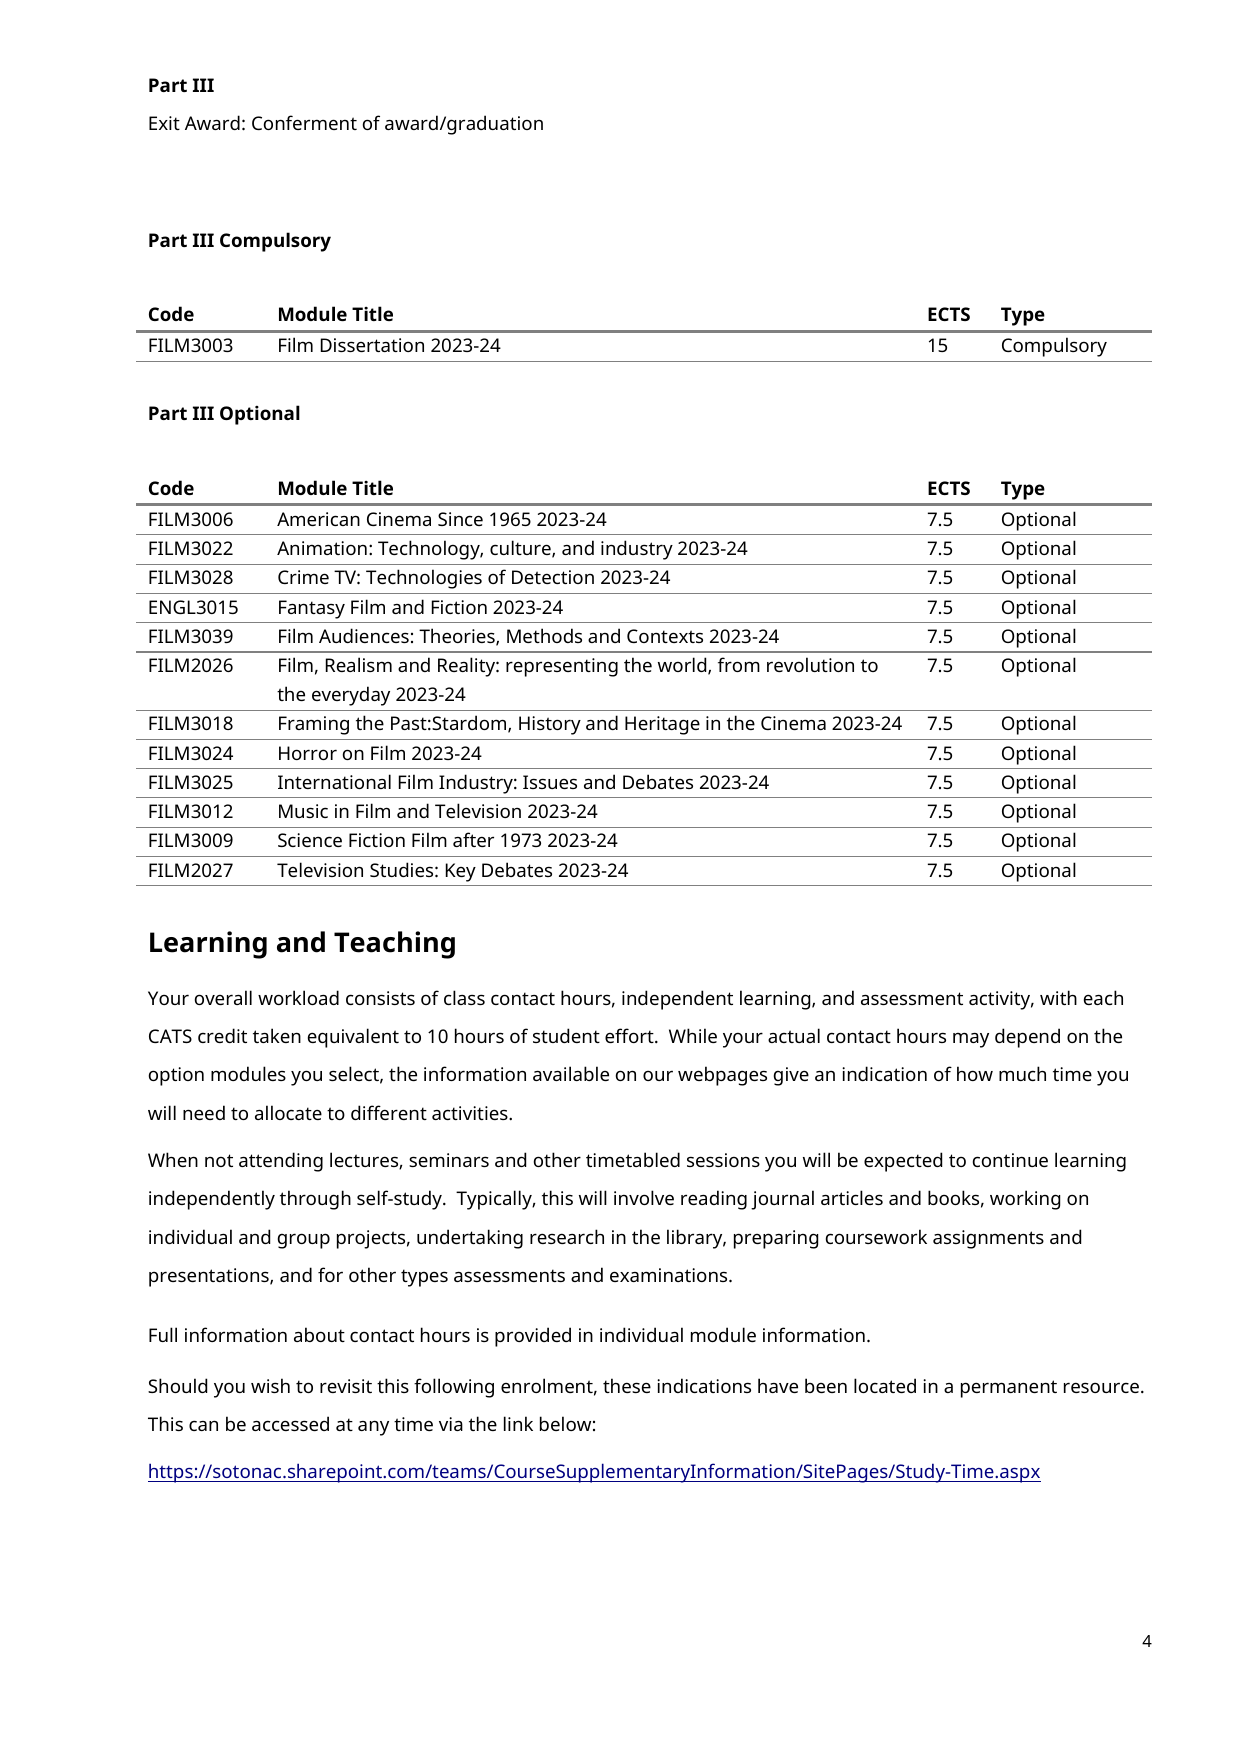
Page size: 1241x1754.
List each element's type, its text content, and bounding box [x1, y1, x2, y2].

table_cell FILM2026 [136, 653, 266, 709]
table_cell FILM3006 [136, 506, 266, 534]
table_cell American Cinema Since 1965 2023-24 [266, 506, 916, 534]
table_cell Optional [989, 594, 1152, 622]
table_cell 7.5 [916, 565, 989, 593]
table_cell Part III Compulsory [136, 189, 1152, 301]
table_cell 7.5 [916, 711, 989, 739]
table_cell Film Audiences: Theories, Methods and Contexts 2023-24 [266, 623, 916, 651]
table_cell FILM2027 [136, 857, 266, 885]
table_cell FILM3025 [136, 769, 266, 797]
table_cell 7.5 [916, 828, 989, 856]
table_cell Optional [989, 711, 1152, 739]
table_cell 7.5 [916, 623, 989, 651]
table_cell Optional [989, 535, 1152, 564]
text When not attending lectures, seminars and other timetabled sessions you will be expected to continue learning independently through self-study. Typically, this will involve reading journal articles and books, working on individual and group projects, undertaking research in the library, preparing coursework assignments and presentations, and for other types assessments and examinations. [148, 1147, 1152, 1288]
table_cell Code [136, 475, 266, 503]
table_cell FILM3018 [136, 711, 266, 739]
table_cell Compulsory [989, 333, 1152, 361]
table_cell Animation: Technology, culture, and industry 2023-24 [266, 535, 916, 564]
table_cell Framing the Past:Stardom, History and Heritage in the Cinema 2023-24 [266, 711, 916, 739]
table_cell Optional [989, 623, 1152, 651]
table_cell Horror on Film 2023-24 [266, 740, 916, 768]
table_cell FILM3028 [136, 565, 266, 593]
table_cell International Film Industry: Issues and Debates 2023-24 [266, 769, 916, 797]
table_cell ECTS [916, 301, 989, 330]
text Full information about contact hours is provided in individual module information. [148, 1322, 1152, 1348]
table_cell Television Studies: Key Debates 2023-24 [266, 857, 916, 885]
table_cell FILM3039 [136, 623, 266, 651]
text Your overall workload consists of class contact hours, independent learning, and assessment activity, with each CATS credit taken equivalent to 10 hours of student effort. While your actual contact hours may depend on the option modules you select, the information available on our webpages give an indication of how much time you will need to allocate to different activities. [148, 985, 1152, 1125]
table_cell 7.5 [916, 740, 989, 768]
table_cell Optional [989, 653, 1152, 709]
table_cell ENGL3015 [136, 594, 266, 622]
table_cell Optional [989, 798, 1152, 827]
table_cell Code [136, 301, 266, 330]
table_cell Optional [989, 769, 1152, 797]
table_cell 15 [916, 333, 989, 361]
table_cell Module Title [266, 301, 916, 330]
table_cell ECTS [916, 475, 989, 503]
table_cell Part III Exit Award: Conferment of award/graduation [136, 71, 1152, 189]
text https://sotonac.sharepoint.com/teams/CourseSupplementaryInformation/SitePages/Study-Time.aspx [148, 1459, 1152, 1484]
table_cell Crime TV: Technologies of Detection 2023-24 [266, 565, 916, 593]
subtitle Learning and Teaching [148, 924, 1152, 961]
table_cell 7.5 [916, 653, 989, 709]
table_cell FILM3012 [136, 798, 266, 827]
table_cell Fantasy Film and Fiction 2023-24 [266, 594, 916, 622]
table_cell Optional [989, 828, 1152, 856]
table_cell Type [989, 475, 1152, 503]
table_cell Optional [989, 565, 1152, 593]
table_cell Film Dissertation 2023-24 [266, 333, 916, 361]
table_cell 7.5 [916, 769, 989, 797]
table_cell Science Fiction Film after 1973 2023-24 [266, 828, 916, 856]
table_cell FILM3009 [136, 828, 266, 856]
table_cell FILM3022 [136, 535, 266, 564]
table_cell FILM3003 [136, 333, 266, 361]
table_cell 7.5 [916, 798, 989, 827]
table_cell 7.5 [916, 506, 989, 534]
table_cell 7.5 [916, 594, 989, 622]
table_cell Music in Film and Television 2023-24 [266, 798, 916, 827]
table_cell Optional [989, 506, 1152, 534]
table_cell Optional [989, 857, 1152, 885]
table_cell FILM3024 [136, 740, 266, 768]
table_cell 7.5 [916, 535, 989, 564]
table_cell Optional [989, 740, 1152, 768]
table_cell 7.5 [916, 857, 989, 885]
table_cell Module Title [266, 475, 916, 503]
table_cell Type [989, 301, 1152, 330]
text Should you wish to revisit this following enrolment, these indications have been located in a permanent resource. This can be accessed at any time via the link below: [148, 1373, 1152, 1437]
table_cell Film, Realism and Reality: representing the world, from revolution to the everyday 2023-24 [266, 653, 916, 709]
table_cell Part III Optional [136, 362, 1152, 475]
